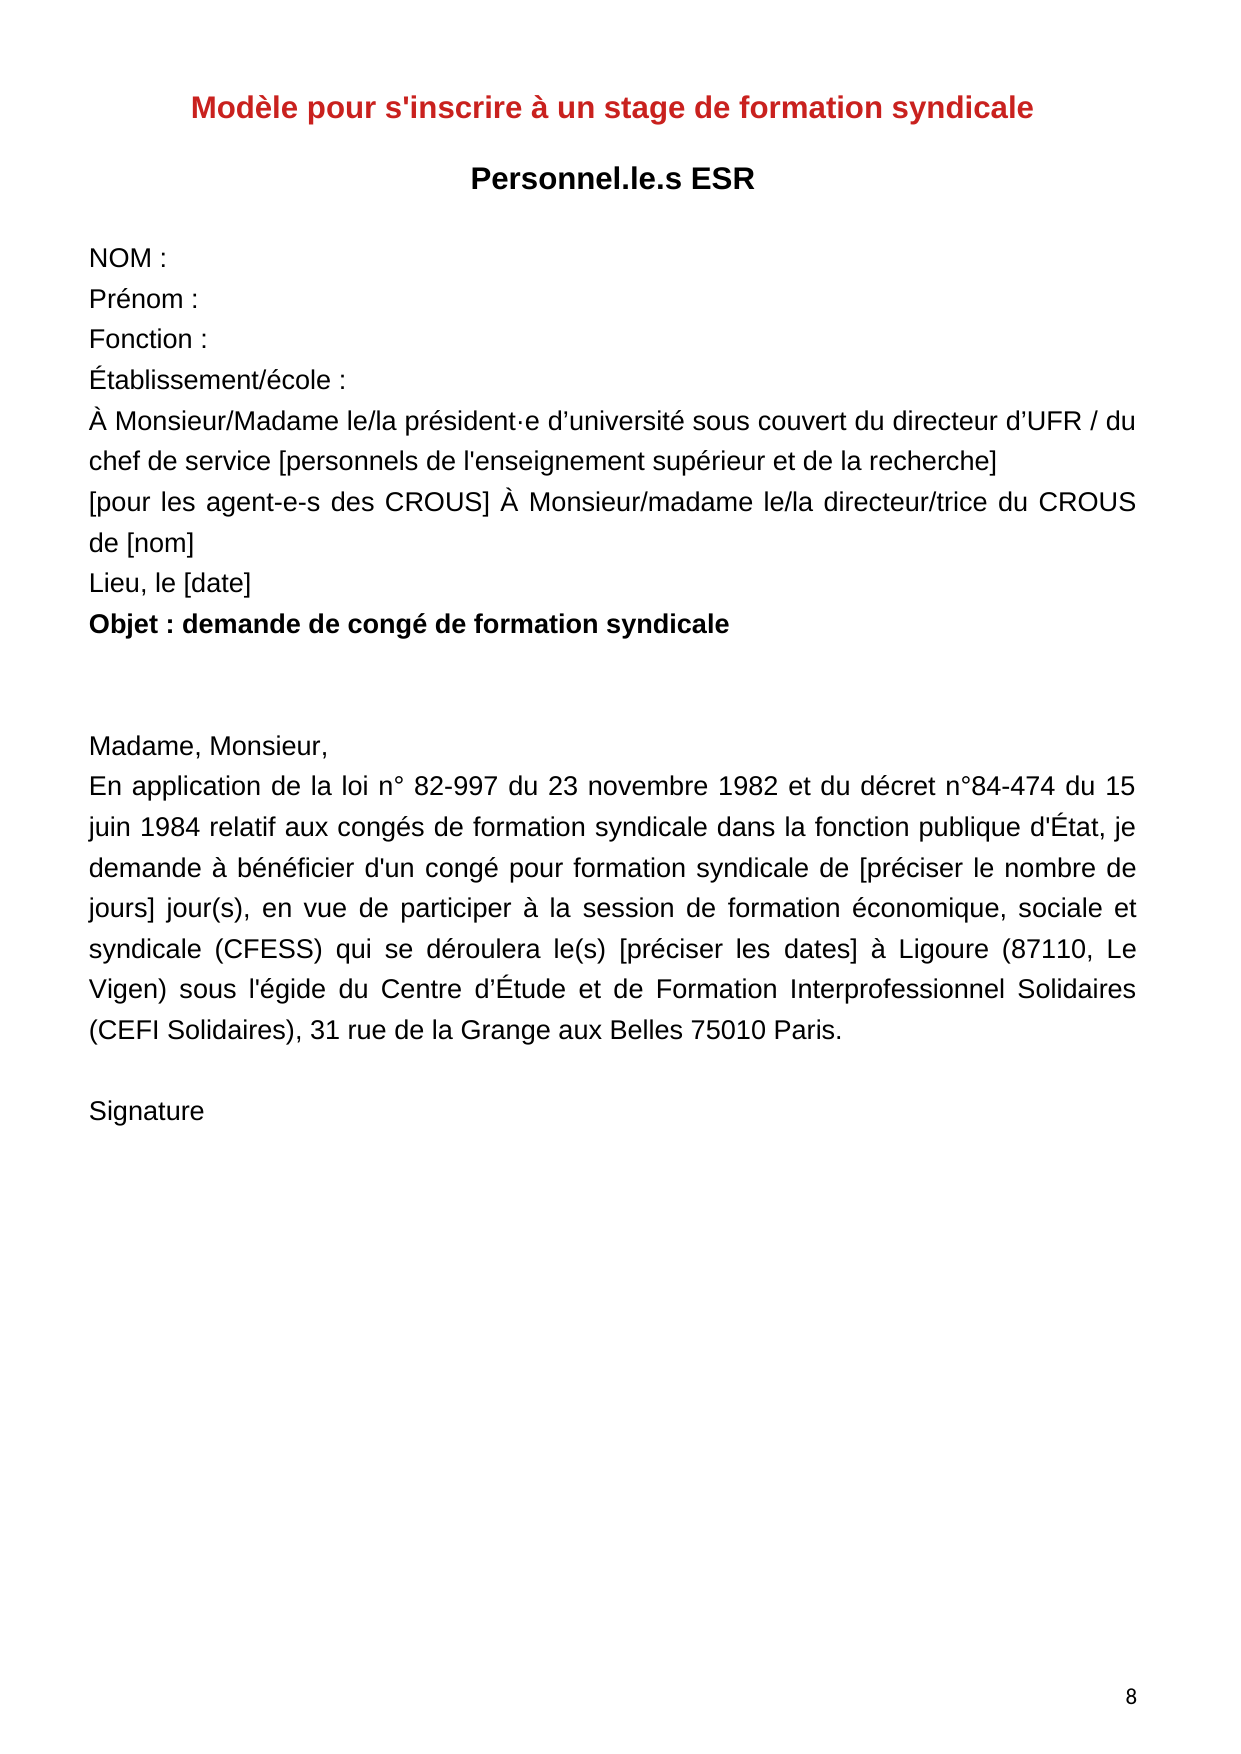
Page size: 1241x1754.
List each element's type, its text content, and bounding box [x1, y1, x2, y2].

text Objet : demande de congé de formation syndicale [89, 608, 1137, 639]
text Signature [89, 1095, 1137, 1163]
text En application de la loi n° 82-997 du 23 novembre 1982 et du décret n°84-474 du 15 juin 1984 relatif aux congés de formation syndicale dans la fonction publique d'État, je demande à bénéficier d'un congé pour formation syndicale de [préciser le nombre de jours] jour(s), en vue de participer à la session de formation économique, sociale et syndicale (CFESS) qui se déroulera le(s) [préciser les dates] à Ligoure (87110, Le Vigen) sous l'égide du Centre d’Étude et de Formation Interprofessionnel Solidaires (CEFI Solidaires), 31 rue de la Grange aux Belles 75010 Paris. [89, 770, 1137, 1045]
text Fonction : [89, 323, 1137, 355]
subtitle Personnel.le.s ESR [89, 160, 1137, 196]
text Prénom : [89, 283, 1137, 314]
text Modèle pour s'inscrire à un stage de formation syndicale [89, 89, 1137, 124]
text Lieu, le [date] [89, 567, 1137, 598]
text Madame, Monsieur, [89, 730, 1137, 761]
text À Monsieur/Madame le/la président·e d’université sous couvert du directeur d’UFR / du chef de service [personnels de l'enseignement supérieur et de la recherche] [89, 405, 1137, 477]
text Établissement/école : [89, 364, 1137, 395]
text [pour les agent-e-s des CROUS] À Monsieur/madame le/la directeur/trice du CROUS de [nom] [89, 486, 1137, 558]
text NOM : [89, 242, 1137, 273]
